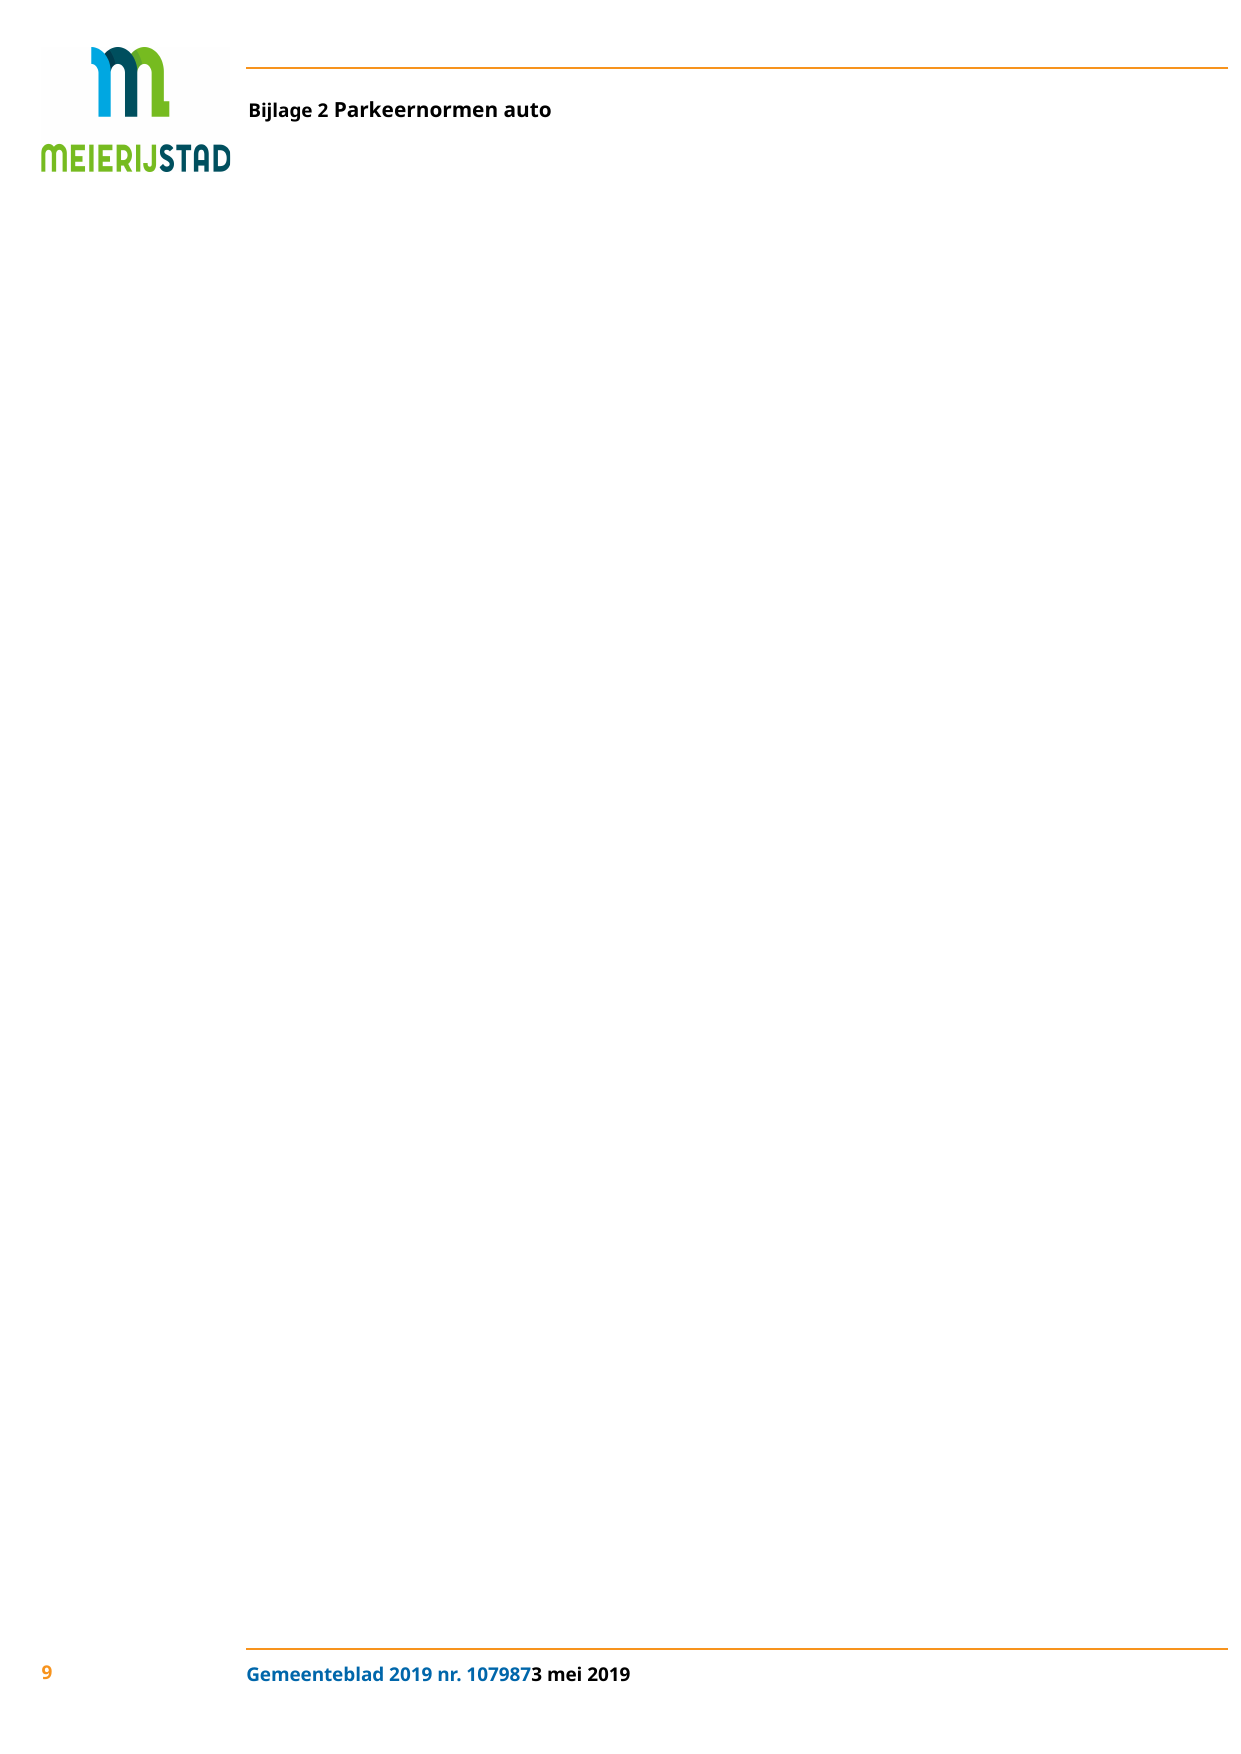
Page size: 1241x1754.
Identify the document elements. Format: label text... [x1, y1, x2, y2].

picture [41, 47, 231, 172]
text Bijlage 2 Parkeernormen auto [248, 95, 1152, 123]
